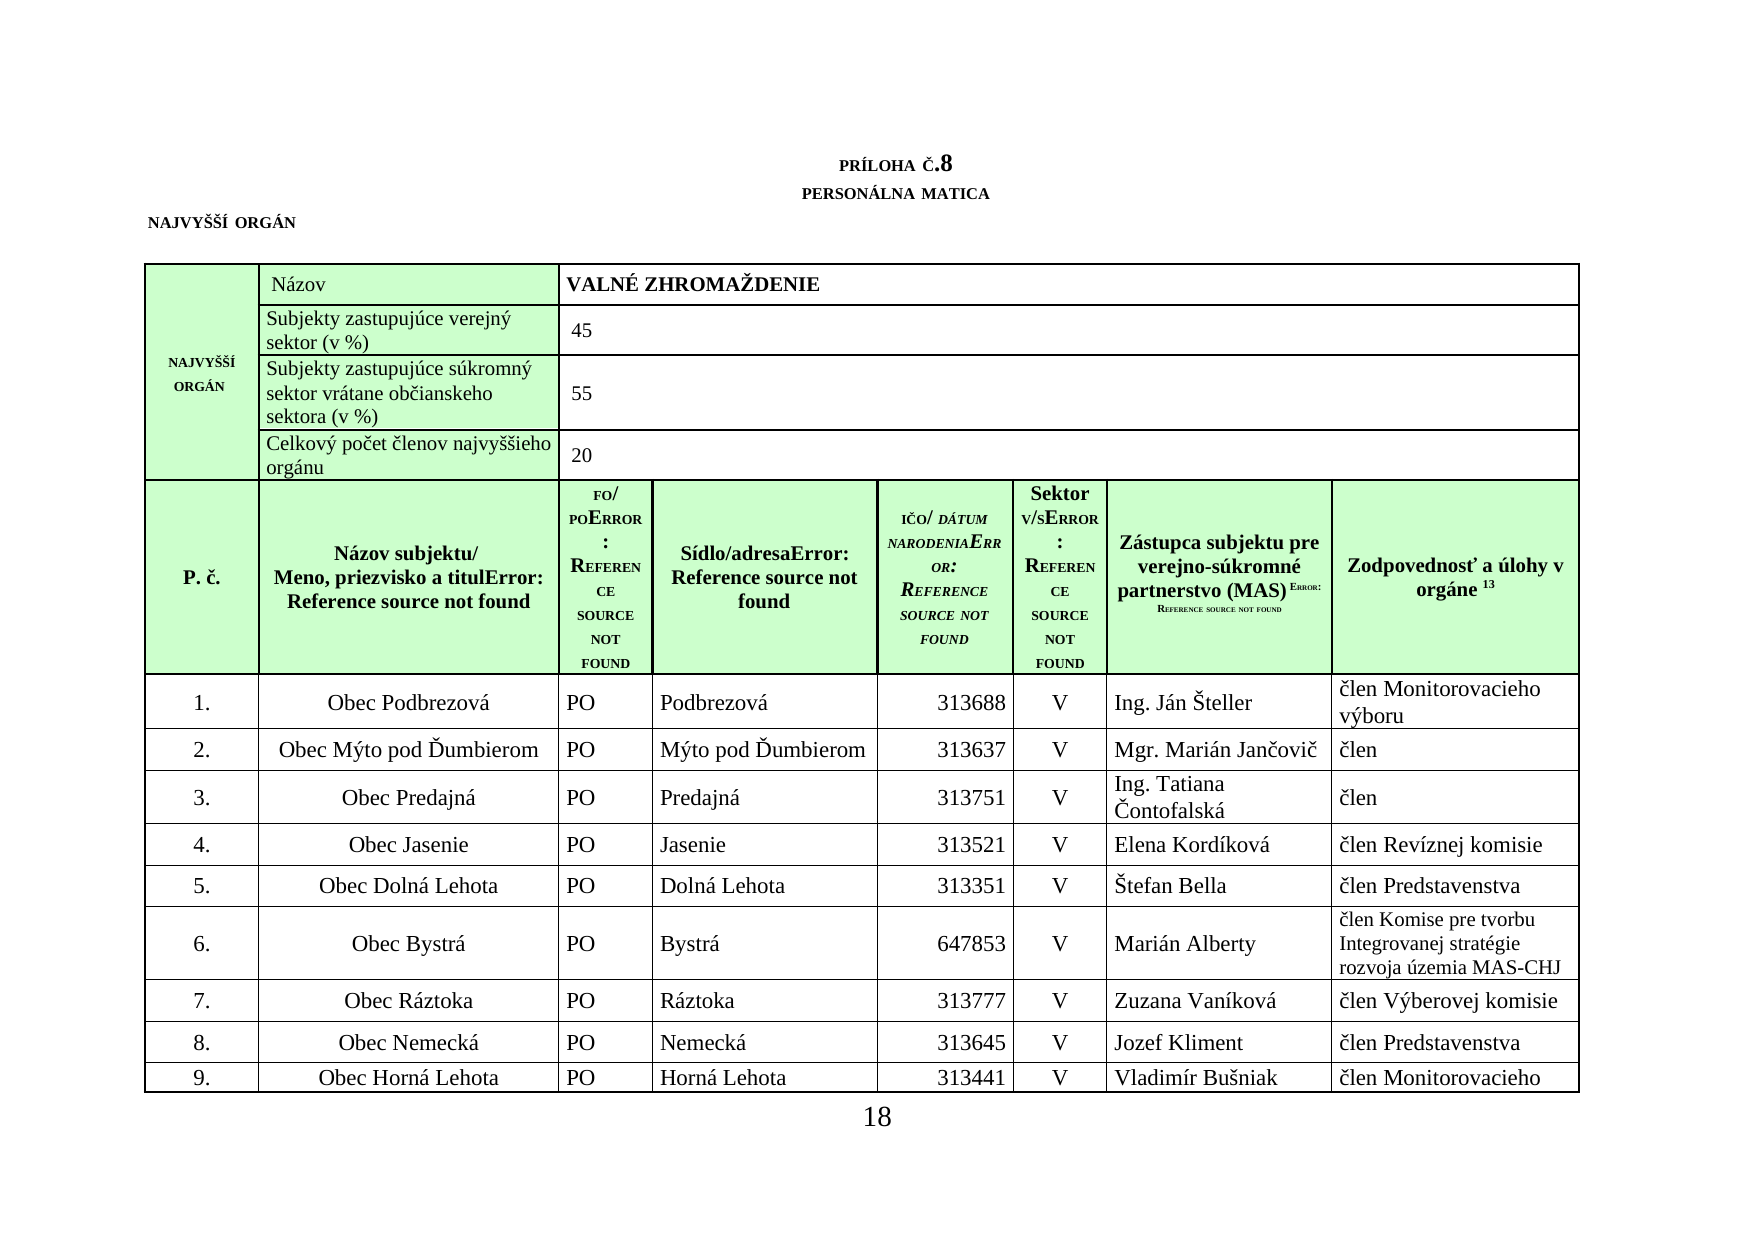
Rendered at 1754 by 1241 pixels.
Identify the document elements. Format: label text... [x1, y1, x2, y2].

table_header najvyšší orgán [146, 265, 258, 479]
table_cell ičo/ dátum narodeniaChyba: Zdroj odkazu nenájdený [879, 481, 1012, 673]
table_cell Obec Ráztoka [259, 980, 558, 1021]
table_cell fo/poChyba: Zdroj odkazu nenájdený [560, 481, 651, 673]
table_cell Ing. Tatiana Čontofalská [1107, 771, 1331, 823]
table_cell V [1014, 729, 1106, 769]
table_cell V [1014, 771, 1106, 823]
table_cell Ing. Ján Šteller [1107, 675, 1331, 728]
table_cell 2. [146, 729, 258, 769]
table_cell Nemecká [653, 1022, 877, 1062]
table_cell PO [559, 907, 652, 979]
table_cell 647853 [878, 907, 1013, 979]
table_cell člen Výberovej komisie [1332, 980, 1578, 1021]
table_cell 313351 [878, 866, 1013, 906]
table_cell 45 [560, 306, 1578, 354]
table_cell Obec Dolná Lehota [259, 866, 558, 906]
table_cell 313521 [878, 824, 1013, 864]
table_cell člen Predstavenstva [1332, 1022, 1578, 1062]
table_cell V [1014, 907, 1106, 979]
table_cell Bystrá [653, 907, 877, 979]
table_cell Názov subjektu/ Meno, priezvisko a titulChyba: Zdroj odkazu nenájdený [260, 481, 558, 673]
table_cell Subjekty zastupujúce verejný sektor (v %) [260, 306, 558, 354]
table_cell 313777 [878, 980, 1013, 1021]
table_cell Zuzana Vaníková [1107, 980, 1331, 1021]
table_cell PO [559, 771, 652, 823]
table_cell Mýto pod Ďumbierom [653, 729, 877, 769]
table_cell 4. [146, 824, 258, 864]
table_header Valné Zhromaždenie [560, 265, 1578, 304]
table_cell člen Monitorovacieho výboru [1332, 675, 1578, 728]
table_cell PO [559, 675, 652, 728]
table_cell Obec Horná Lehota [259, 1063, 558, 1091]
table_cell 313441 [878, 1063, 1013, 1091]
table_cell Dolná Lehota [653, 866, 877, 906]
table_cell Ráztoka [653, 980, 877, 1021]
table_cell Obec Jasenie [259, 824, 558, 864]
table_cell PO [559, 980, 652, 1021]
table_cell 3. [146, 771, 258, 823]
table_cell Vladimír Bušniak [1107, 1063, 1331, 1091]
table_cell V [1014, 980, 1106, 1021]
table_cell člen Predstavenstva [1332, 866, 1578, 906]
table_cell Subjekty zastupujúce súkromný sektor vrátane občianskeho sektora (v %) [260, 356, 558, 428]
table_cell 8. [146, 1022, 258, 1062]
subtitle príloha č.8 [185, 148, 1606, 176]
table_cell 313751 [878, 771, 1013, 823]
table_cell Predajná [653, 771, 877, 823]
table_cell PO [559, 1022, 652, 1062]
table_cell Obec Bystrá [259, 907, 558, 979]
table_cell Marián Alberty [1107, 907, 1331, 979]
table_cell PO [559, 1063, 652, 1091]
table_cell P. č. [146, 481, 258, 673]
table_cell Obec Podbrezová [259, 675, 558, 728]
table_cell 7. [146, 980, 258, 1021]
table_cell V [1014, 824, 1106, 864]
table_cell Obec Nemecká [259, 1022, 558, 1062]
table_cell člen [1332, 771, 1578, 823]
table_cell Mgr. Marián Jančovič [1107, 729, 1331, 769]
table_cell 55 [560, 356, 1578, 428]
table_cell Jozef Kliment [1107, 1022, 1331, 1062]
table_cell 1. [146, 675, 258, 728]
table_cell člen Revíznej komisie [1332, 824, 1578, 864]
table_cell Zástupca subjektu pre verejno-súkromné partnerstvo (MAS) Chyba: Zdroj odkazu nenájdený [1108, 481, 1331, 673]
table_cell 20 [560, 431, 1578, 479]
table_cell Zodpovednosť a úlohy v orgáne [1333, 481, 1578, 673]
table_cell V [1014, 866, 1106, 906]
table_cell Jasenie [653, 824, 877, 864]
table_cell PO [559, 866, 652, 906]
table_cell Sídlo/adresaChyba: Zdroj odkazu nenájdený [654, 481, 876, 673]
table_cell 313645 [878, 1022, 1013, 1062]
table_cell Horná Lehota [653, 1063, 877, 1091]
table_cell Podbrezová [653, 675, 877, 728]
table_cell Sektor v/sChyba: Zdroj odkazu nenájdený [1014, 481, 1106, 673]
table_cell člen Monitorovacieho [1332, 1063, 1578, 1091]
table_cell 5. [146, 866, 258, 906]
table_cell Obec Predajná [259, 771, 558, 823]
table_cell Obec Mýto pod Ďumbierom [259, 729, 558, 769]
table_cell 9. [146, 1063, 258, 1091]
table_cell V [1014, 1022, 1106, 1062]
table_header Názov [260, 265, 558, 304]
table_cell PO [559, 729, 652, 769]
table_cell člen Komise pre tvorbu Integrovanej stratégie rozvoja územia MAS-CHJ [1332, 907, 1578, 979]
table_cell 6. [146, 907, 258, 979]
table_cell 313637 [878, 729, 1013, 769]
table_cell Celkový počet členov najvyššieho orgánu [260, 431, 558, 479]
table_cell V [1014, 1063, 1106, 1091]
text najvyšší orgán [148, 205, 1606, 234]
table_cell 313688 [878, 675, 1013, 728]
table_cell člen [1332, 729, 1578, 769]
table_cell Elena Kordíková [1107, 824, 1331, 864]
table_cell V [1014, 675, 1106, 728]
table_cell Štefan Bella [1107, 866, 1331, 906]
table_cell PO [559, 824, 652, 864]
subtitle personálna matica [185, 176, 1606, 205]
